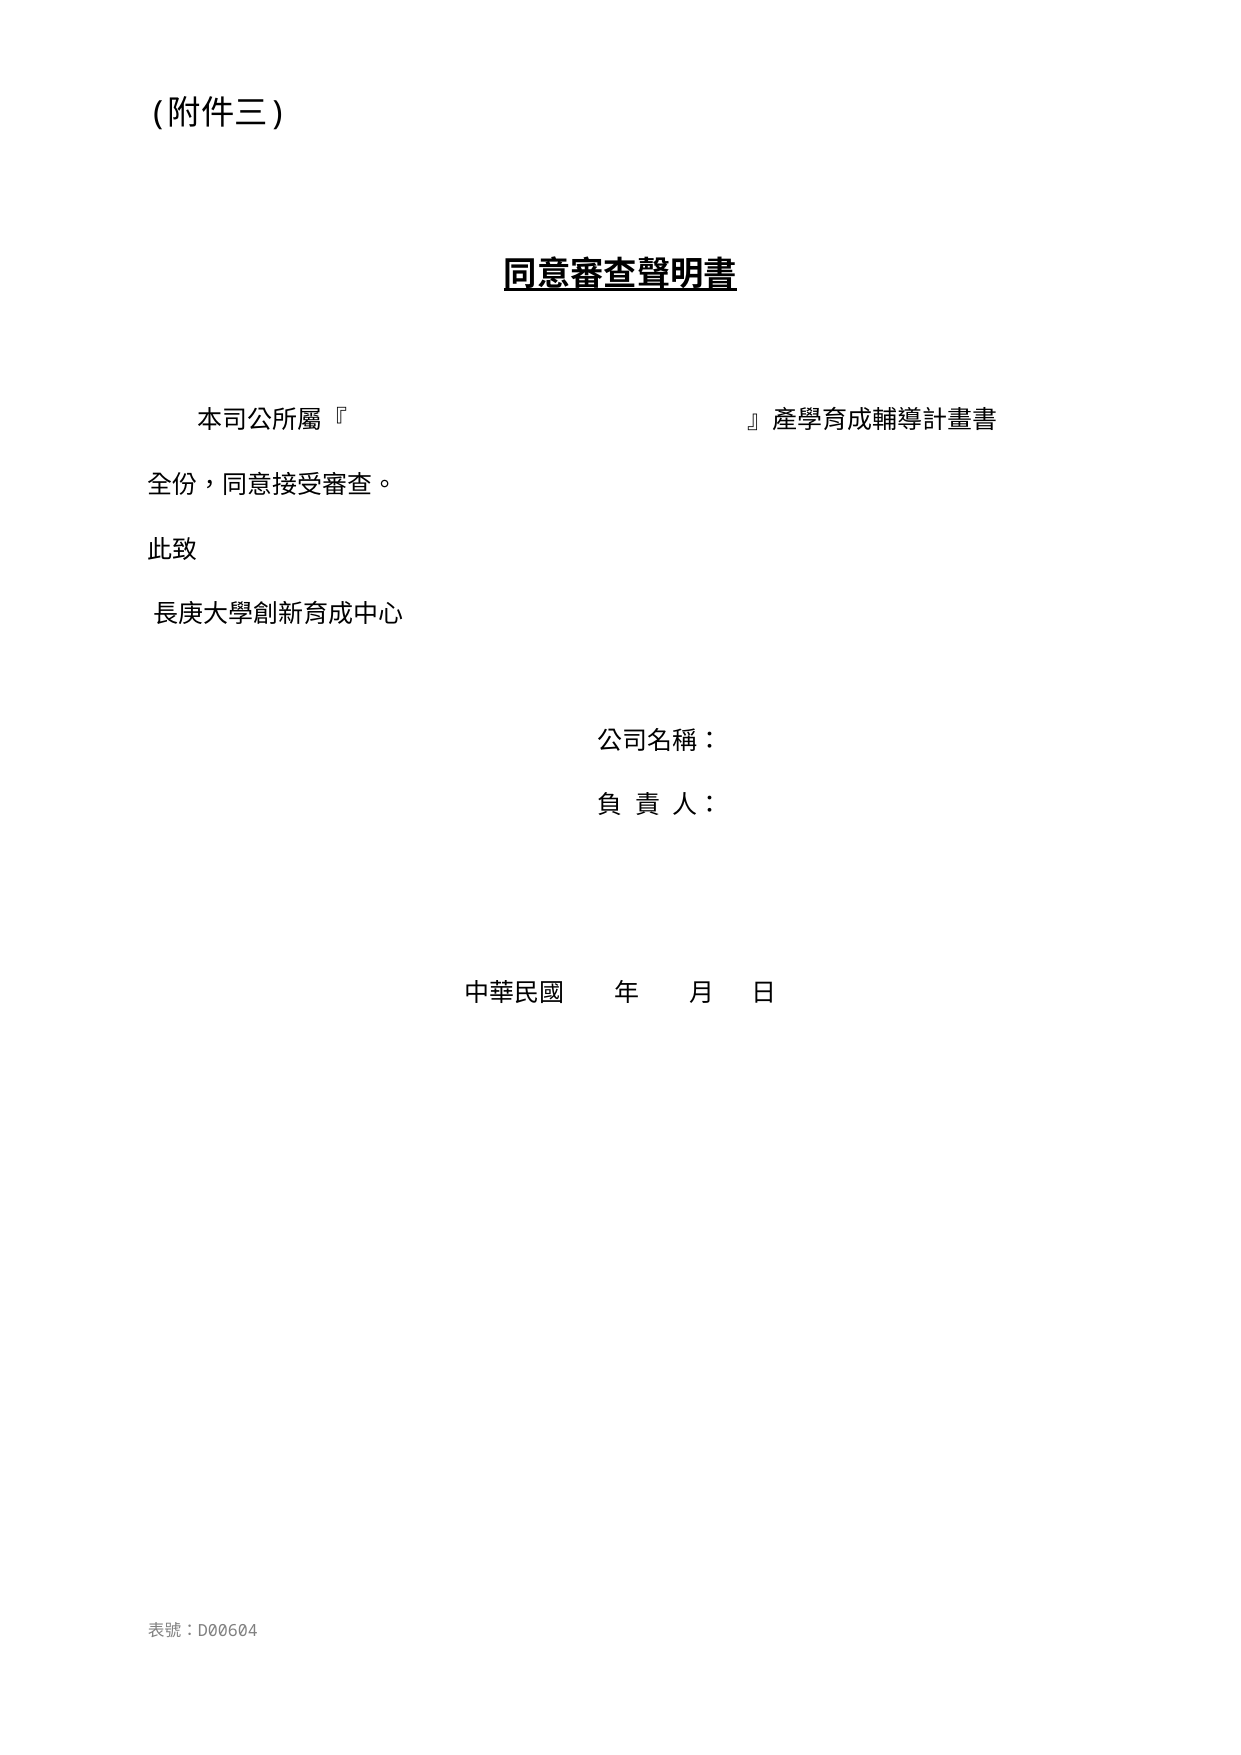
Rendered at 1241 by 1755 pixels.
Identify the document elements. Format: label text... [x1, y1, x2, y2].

text 負 責 人： [147, 785, 1093, 821]
text (附件三) [148, 85, 1093, 134]
text 同意審查聲明書 [148, 247, 1093, 295]
text 全份，同意接受審查。 [148, 464, 1093, 501]
text 本司公所屬『 』產學育成輔導計畫書 [148, 399, 1093, 436]
text 中華民國 年 月 日 [148, 973, 1093, 1009]
text 長庚大學創新育成中心 [153, 594, 1093, 630]
text 此致 [148, 529, 1093, 565]
text 公司名稱： [147, 720, 1093, 756]
